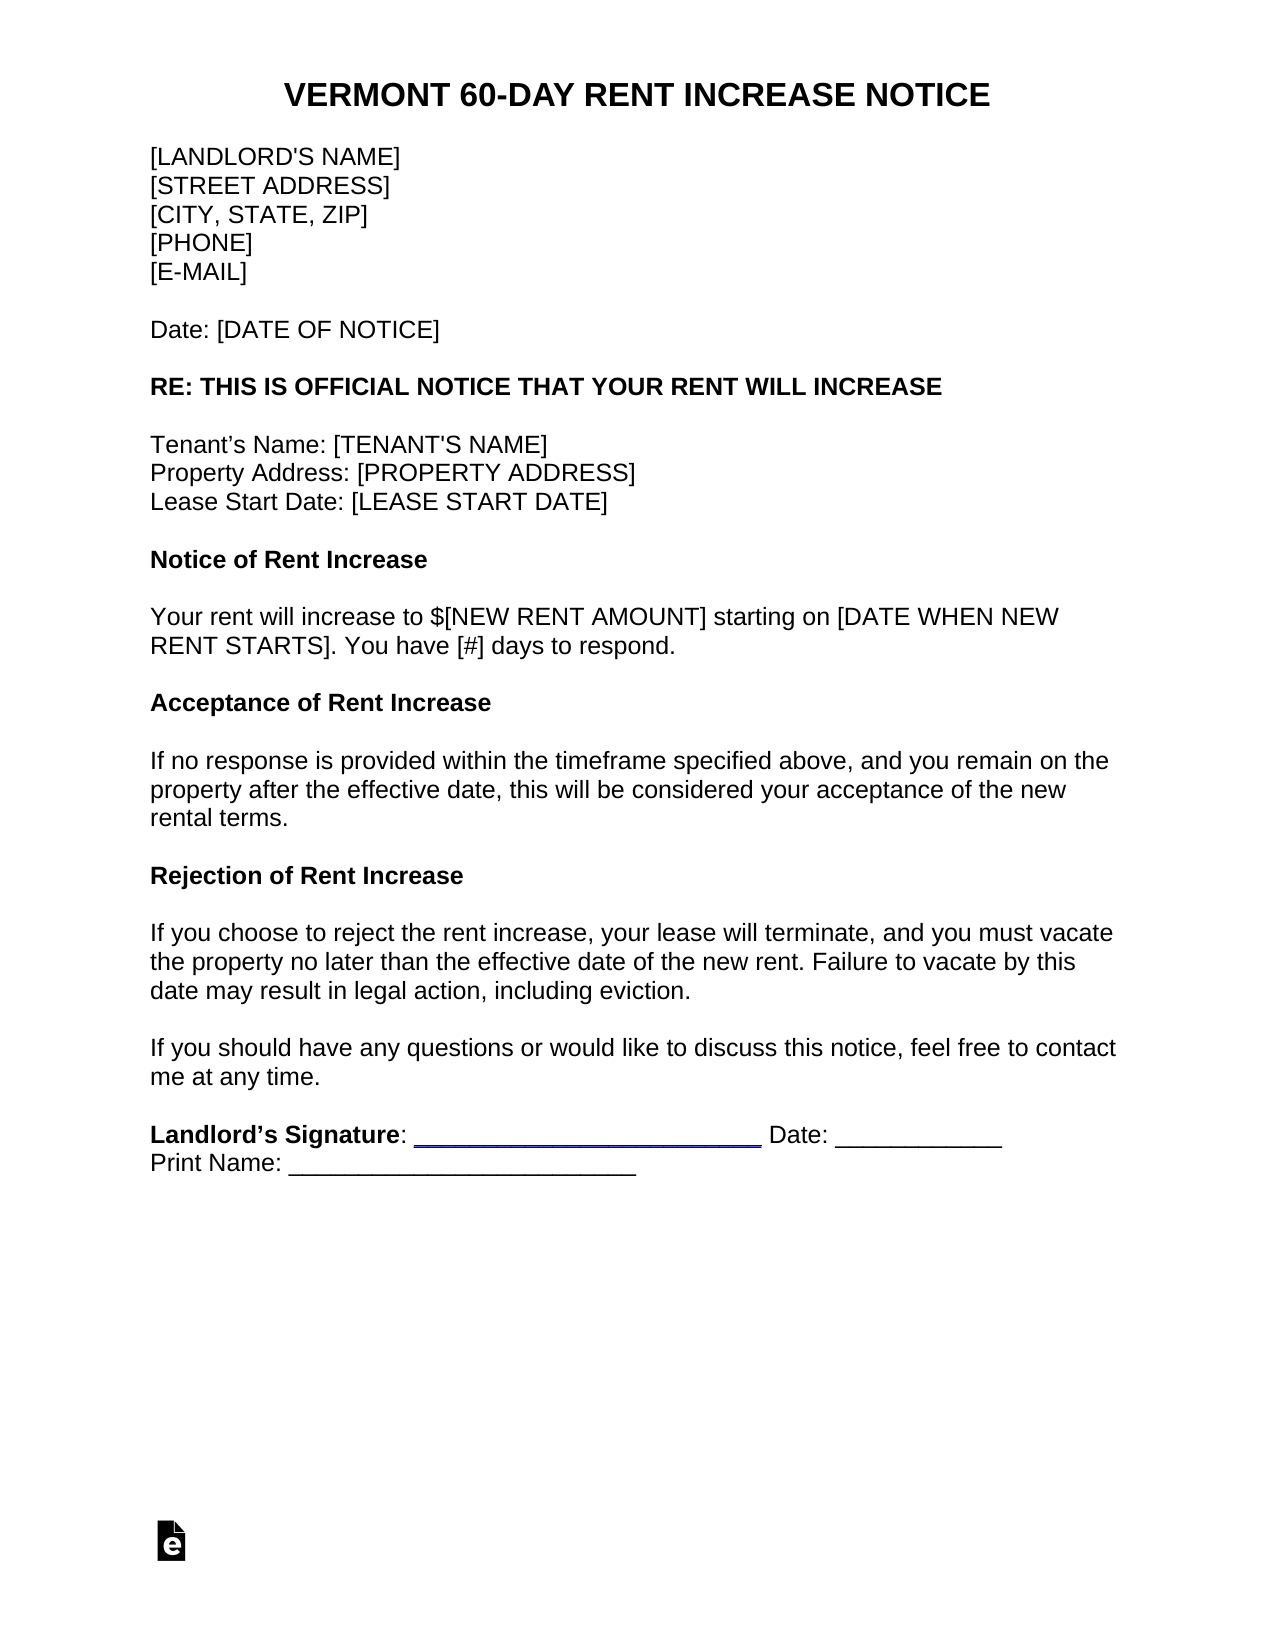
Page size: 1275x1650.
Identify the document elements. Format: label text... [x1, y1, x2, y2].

text If no response is provided within the timeframe specified above, and you remain on the property after the effective date, this will be considered your acceptance of the new rental terms. [150, 746, 1125, 832]
text If you should have any questions or would like to discuss this notice, feel free to contact me at any time. [150, 1033, 1125, 1091]
text Lease Start Date: [LEASE START DATE] [150, 487, 1125, 516]
text Property Address: [PROPERTY ADDRESS] [150, 458, 1125, 487]
text [CITY, STATE, ZIP] [150, 200, 1125, 228]
text If you choose to reject the rent increase, your lease will terminate, and you must vacate the property no later than the effective date of the new rent. Failure to vacate by this date may result in legal action, including eviction. [150, 918, 1125, 1005]
text Notice of Rent Increase [150, 545, 1125, 573]
text RE: THIS IS OFFICIAL NOTICE THAT YOUR RENT WILL INCREASE [150, 372, 1125, 401]
text [E-MAIL] [150, 257, 1125, 286]
text Rejection of Rent Increase [150, 861, 1125, 890]
text Landlord’s Signature: _________________________ Date: ____________ [150, 1120, 1125, 1148]
text VERMONT 60-DAY RENT INCREASE NOTICE [150, 75, 1125, 113]
text [STREET ADDRESS] [150, 171, 1125, 200]
text Tenant’s Name: [TENANT'S NAME] [150, 430, 1125, 458]
text Date: [DATE OF NOTICE] [150, 315, 1125, 343]
text Acceptance of Rent Increase [150, 688, 1125, 717]
text [PHONE] [150, 228, 1125, 257]
text Print Name: _________________________ [150, 1148, 1125, 1177]
text [LANDLORD'S NAME] [150, 142, 1125, 171]
text Your rent will increase to $[NEW RENT AMOUNT] starting on [DATE WHEN NEW RENT STARTS]. You have [#] days to respond. [150, 602, 1125, 660]
